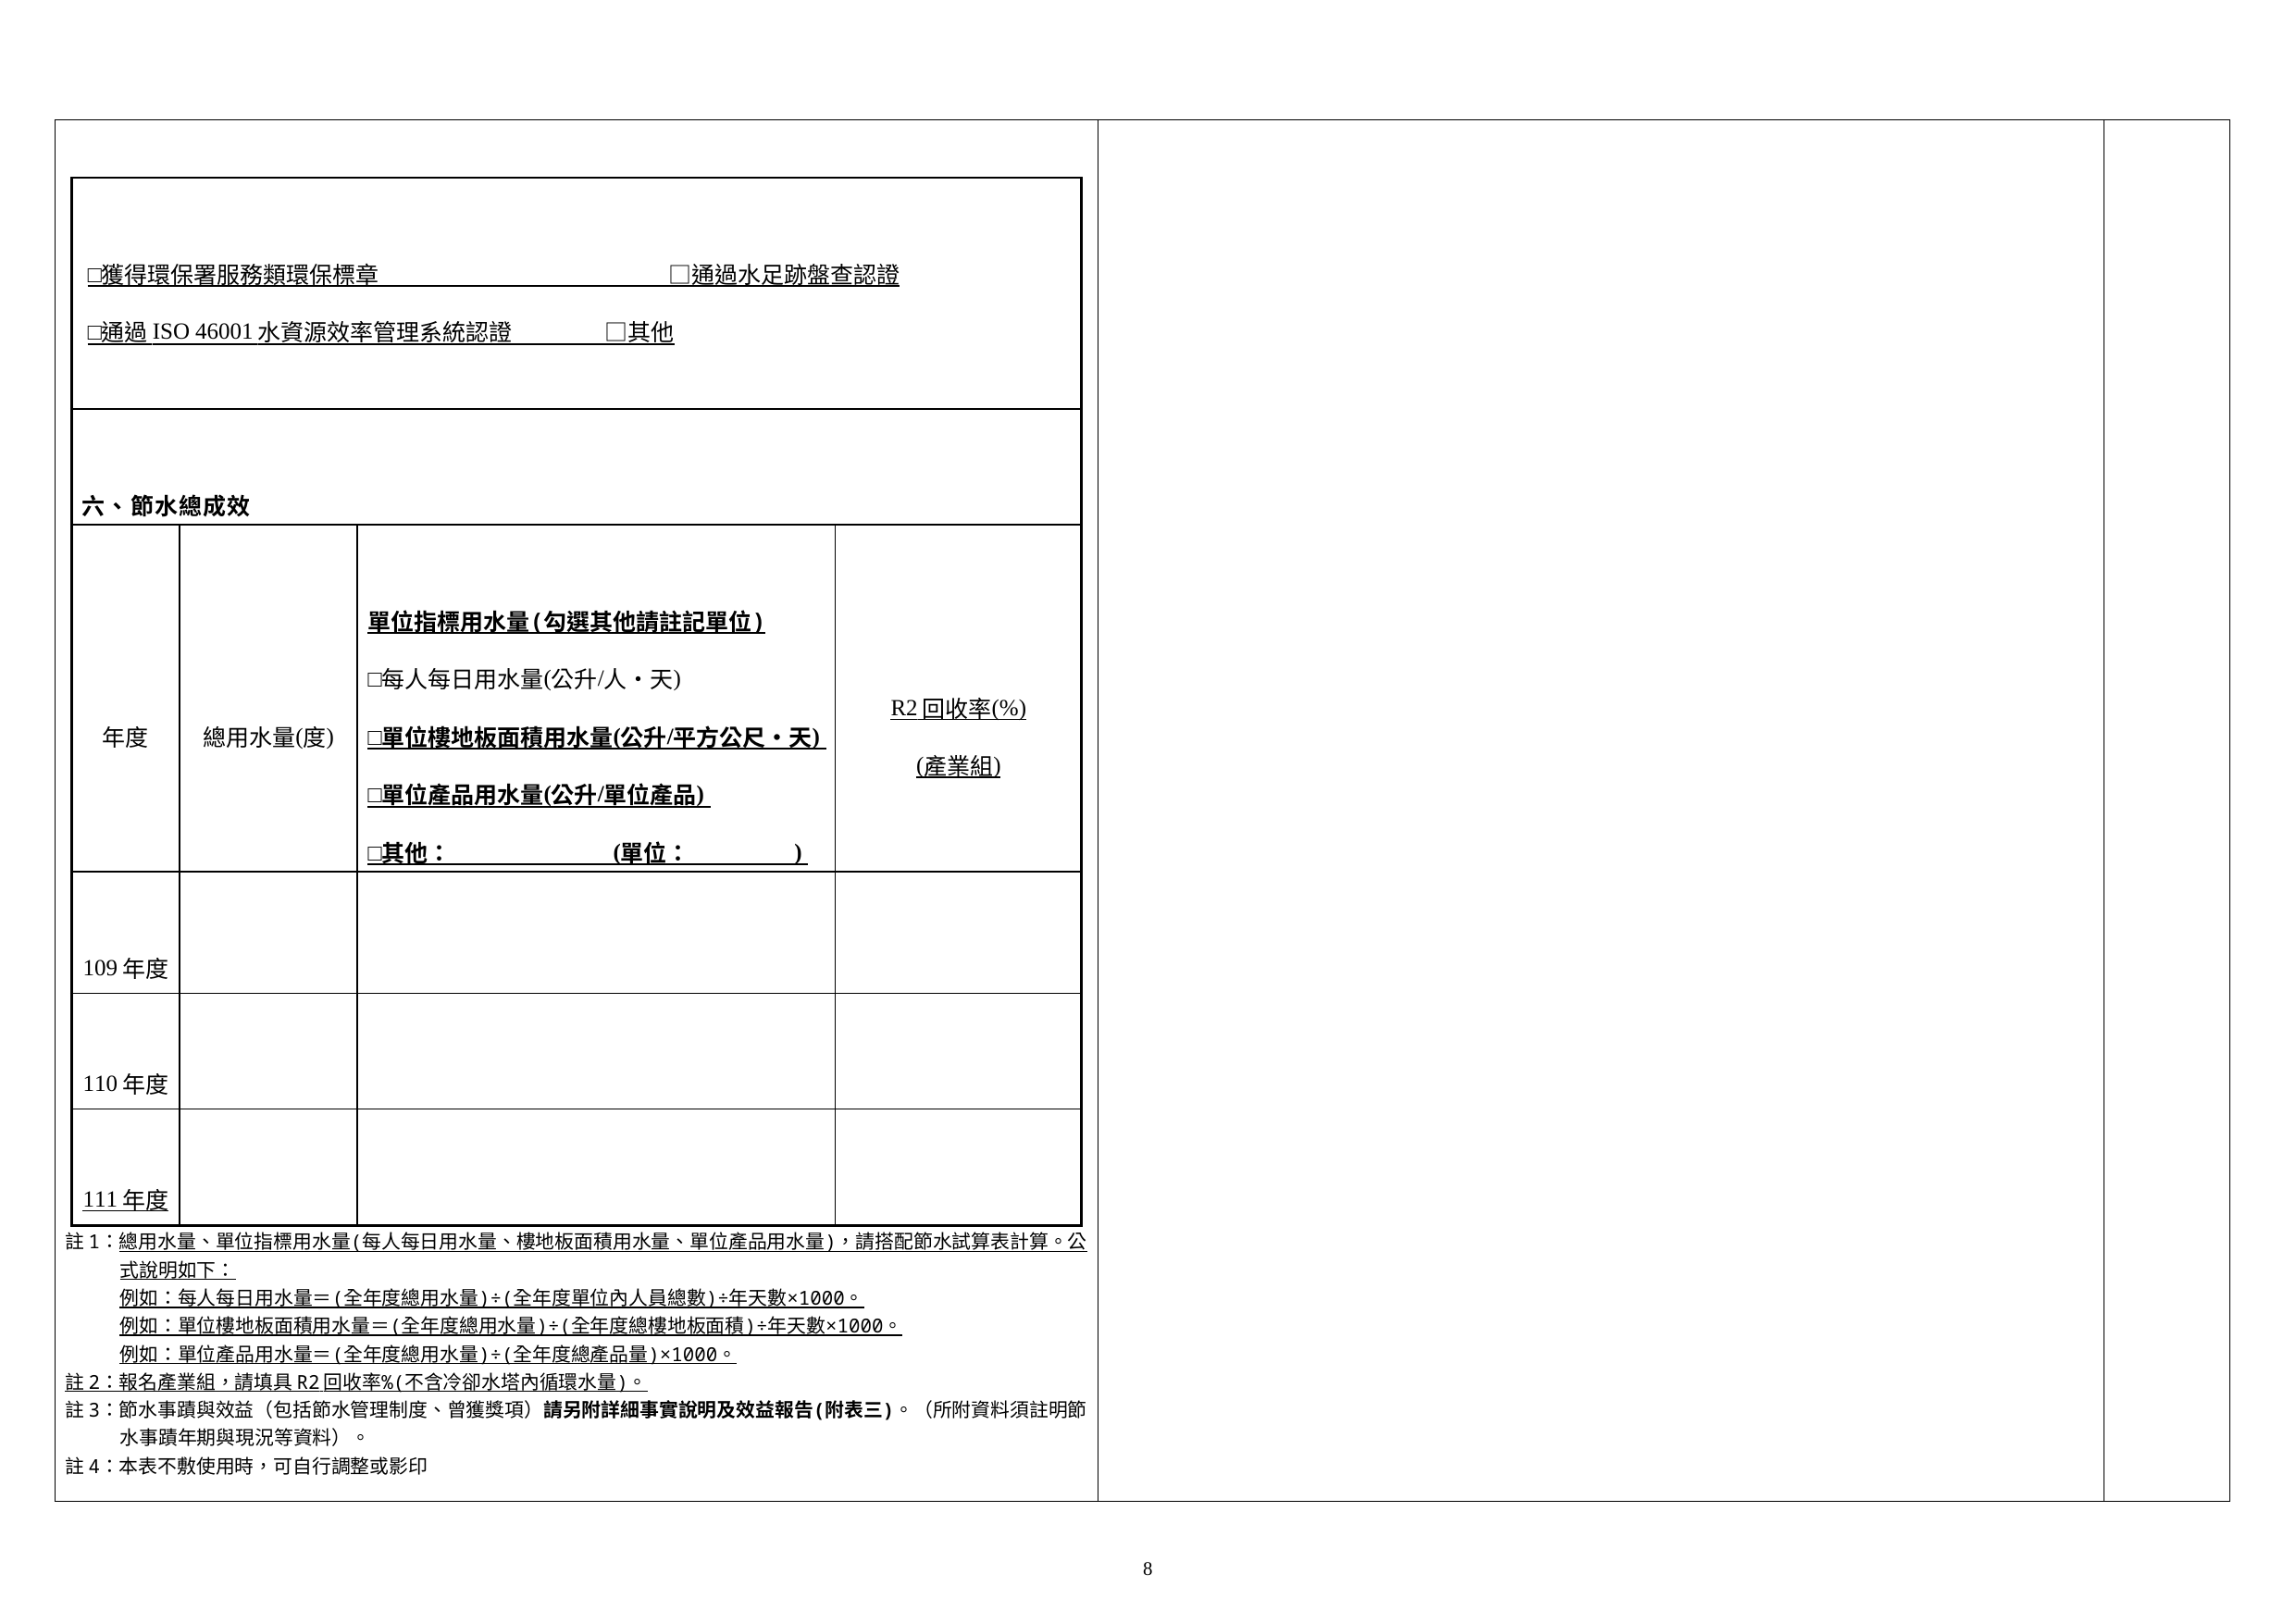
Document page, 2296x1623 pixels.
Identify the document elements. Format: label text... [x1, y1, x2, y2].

table_cell [358, 1109, 835, 1223]
table_cell 年度 [73, 526, 179, 871]
table_cell [836, 873, 1080, 992]
table_cell □獲得環保署服務類環保標章 □通過水足跡盤查認證 □通過ISO 46001水資源效率管理系統認證 □其他 [73, 179, 1080, 408]
table_cell 總用水量(度) [180, 526, 356, 871]
table_cell 111年度 [73, 1109, 179, 1223]
table_cell 六、節水總成效 [73, 410, 1080, 524]
table_cell 單位指標用水量(勾選其他請註記單位) □每人每日用水量(公升/人•天) □單位樓地板面積用水量(公升/平方公尺•天) □單位產品用水量(公升/單位產品) □其他： (單位： ) [358, 526, 835, 871]
table_cell [1098, 120, 2104, 1501]
table_cell [2104, 120, 2229, 1501]
table_cell [180, 1109, 356, 1223]
table_cell [180, 994, 356, 1108]
table_cell [836, 994, 1080, 1108]
table_cell [358, 994, 835, 1108]
table_cell [358, 873, 835, 992]
table_cell 註1：總用水量、單位指標用水量(每人每日用水量、樓地板面積用水量、單位產品用水量)，請搭配節水試算表計算。公式說明如下： 例如：每人每日用水量＝(全年度總用水量)÷(全年度單位內人員總數)÷年天數×1000。 例如：單位樓地板面積用水量＝(全年度總用水量)÷(全年度總樓地板面積)÷年天數×1000。 例如：單位產品用水量＝(全年度總用水量)÷(全年度總產品量)×1000。 註2：報名產業組，請填具R2回收率%(不含冷卻水塔內循環水量)。 註3：節水事蹟與效益（包括節水管理制度、曾獲獎項）請另附詳細事實說明及效益報告(附表三)。（所附資料須註明節水事蹟年期與現況等資料）。 註4：本表不敷使用時，可自行調整或影印 [56, 120, 1098, 1501]
table_cell [180, 873, 356, 992]
table_cell R2回收率(%) (產業組) [836, 526, 1080, 871]
table_cell 109年度 [73, 873, 179, 992]
table_cell 110年度 [73, 994, 179, 1108]
table_cell [836, 1109, 1080, 1223]
